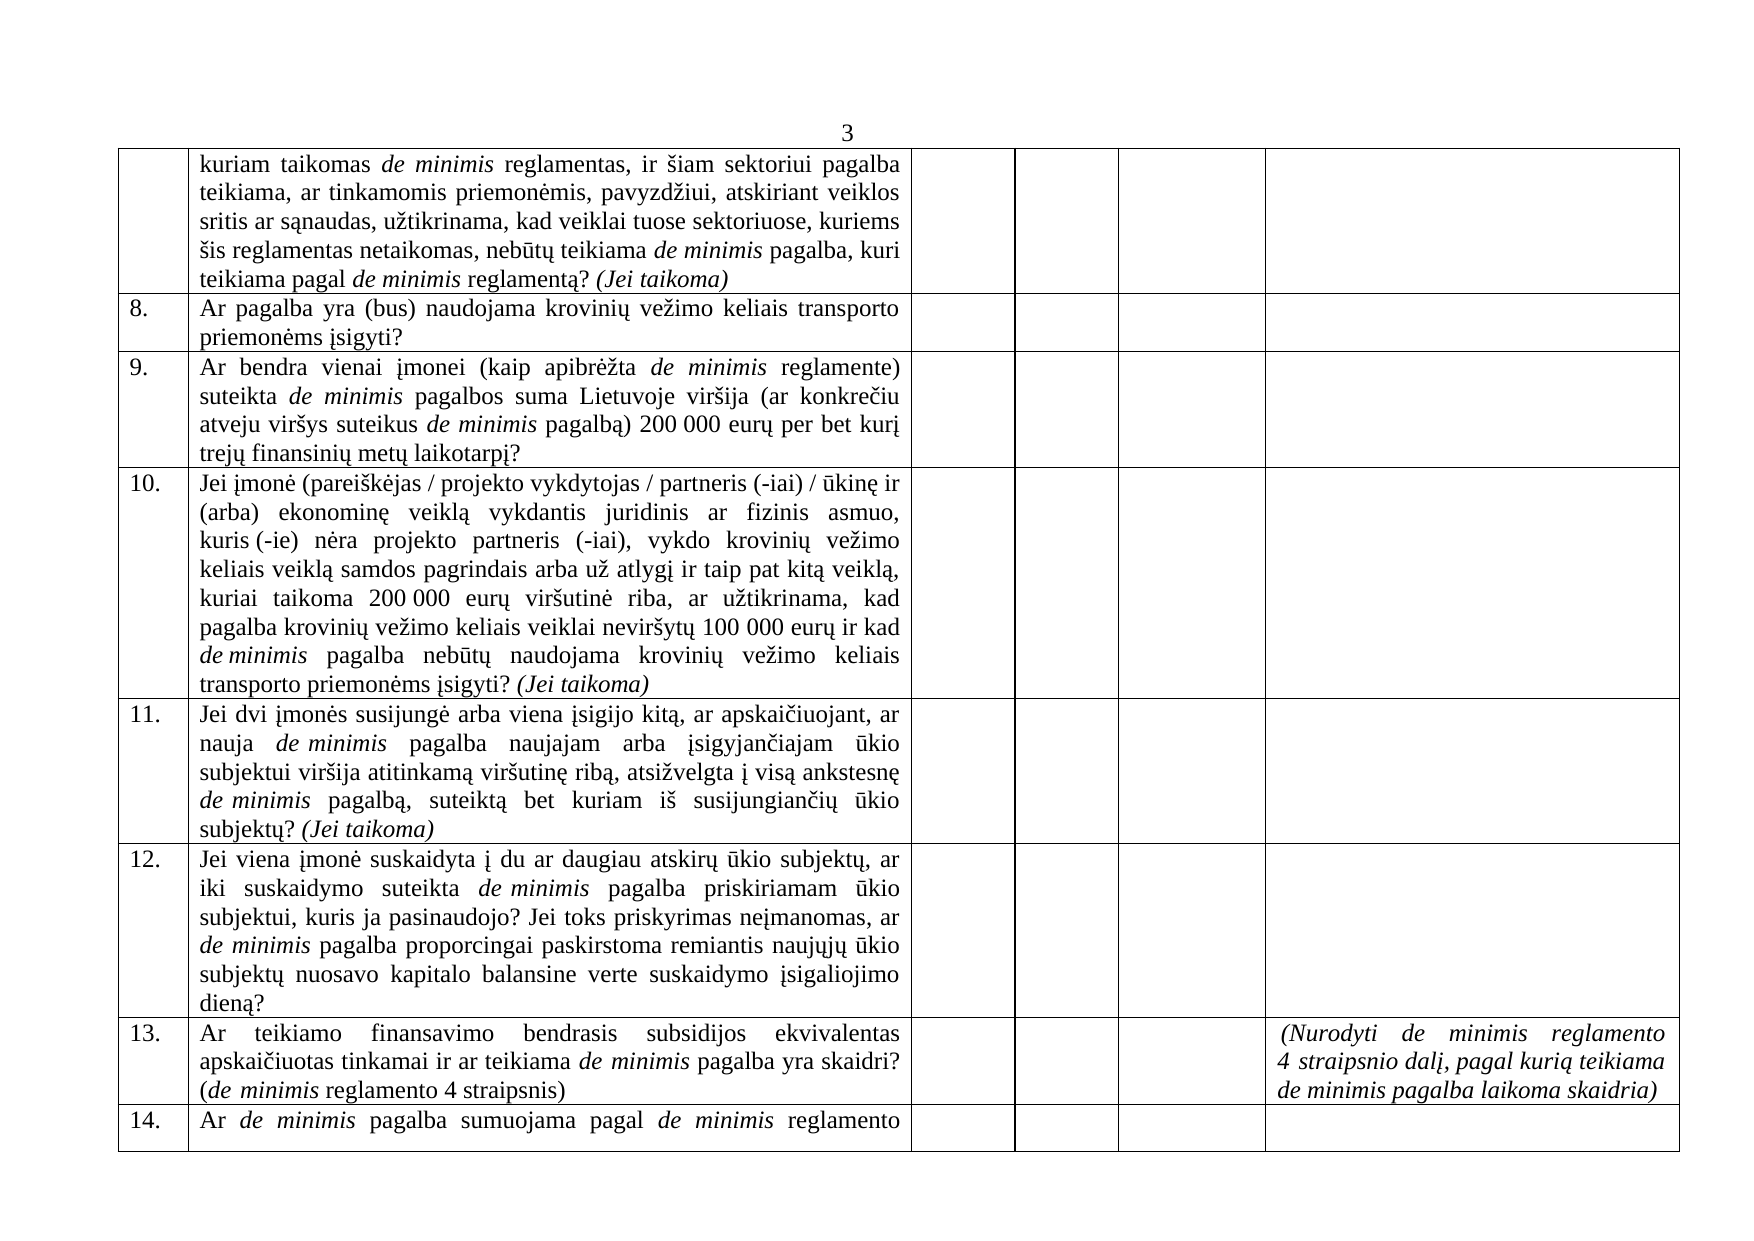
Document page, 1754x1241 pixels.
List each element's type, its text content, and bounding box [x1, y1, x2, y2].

table_cell [1016, 1105, 1118, 1151]
table_cell 8. [119, 294, 188, 351]
table_cell [1266, 699, 1679, 843]
table_cell [1119, 352, 1265, 467]
table_cell Ar de minimis pagalba sumuojama pagal de minimis reglamento [189, 1105, 911, 1151]
table_cell [1016, 844, 1118, 1017]
table_cell [912, 844, 1014, 1017]
table_cell 13. [119, 1018, 188, 1104]
table_cell [1016, 294, 1118, 351]
table_cell [1016, 352, 1118, 467]
table_cell Jei įmonė (pareiškėjas / projekto vykdytojas / partneris (-iai) / ūkinę ir (arba) ekonominę veiklą vykdantis juridinis ar fizinis asmuo, kuris (‑ie) nėra projekto partneris (-iai), vykdo krovinių vežimo keliais veiklą samdos pagrindais arba už atlygį ir taip pat kitą veiklą, kuriai taikoma 200 000 eurų viršutinė riba, ar užtikrinama, kad pagalba krovinių vežimo keliais veiklai neviršytų 100 000 eurų ir kad de minimis pagalba nebūtų naudojama krovinių vežimo keliais transporto priemonėms įsigyti? (Jei taikoma) [189, 468, 911, 698]
table_cell Ar bendra vienai įmonei (kaip apibrėžta de minimis reglamente) suteikta de minimis pagalbos suma Lietuvoje viršija (ar konkrečiu atveju viršys suteikus de minimis pagalbą) 200 000 eurų per bet kurį trejų finansinių metų laikotarpį? [189, 352, 911, 467]
table_cell [1016, 149, 1118, 292]
table_cell [912, 1105, 1014, 1151]
table_cell 11. [119, 699, 188, 843]
table_cell (Nurodyti de minimis reglamento 4 straipsnio dalį, pagal kurią teikiama de minimis pagalba laikoma skaidria) [1266, 1018, 1679, 1104]
table_cell [1119, 1105, 1265, 1151]
table_cell [1266, 294, 1679, 351]
table_cell [1016, 468, 1118, 698]
table_cell [1266, 468, 1679, 698]
table_cell [912, 352, 1014, 467]
table_cell [1266, 149, 1679, 292]
table_cell 9. [119, 352, 188, 467]
table_cell [1119, 294, 1265, 351]
table_cell 14. [119, 1105, 188, 1151]
table_cell [1119, 844, 1265, 1017]
table_cell [1266, 352, 1679, 467]
table_cell [912, 149, 1014, 292]
table_cell [1119, 149, 1265, 292]
table_cell 12. [119, 844, 188, 1017]
table_cell [1119, 699, 1265, 843]
table_cell [1119, 1018, 1265, 1104]
table_cell [1016, 1018, 1118, 1104]
table_cell [912, 1018, 1014, 1104]
table_cell Jei viena įmonė suskaidyta į du ar daugiau atskirų ūkio subjektų, ar iki suskaidymo suteikta de minimis pagalba priskiriamam ūkio subjektui, kuris ja pasinaudojo? Jei toks priskyrimas neįmanomas, ar de minimis pagalba proporcingai paskirstoma remiantis naujųjų ūkio subjektų nuosavo kapitalo balansine verte suskaidymo įsigaliojimo dieną? [189, 844, 911, 1017]
table_cell 10. [119, 468, 188, 698]
table_cell [1266, 844, 1679, 1017]
table_cell Ar pagalba yra (bus) naudojama krovinių vežimo keliais transporto priemonėms įsigyti? [189, 294, 911, 351]
table_cell Ar teikiamo finansavimo bendrasis subsidijos ekvivalentas apskaičiuotas tinkamai ir ar teikiama de minimis pagalba yra skaidri? (de minimis reglamento 4 straipsnis) [189, 1018, 911, 1104]
table_cell [912, 294, 1014, 351]
table_cell [1016, 699, 1118, 843]
table_cell [912, 699, 1014, 843]
table_cell [912, 468, 1014, 698]
table_cell [119, 149, 188, 292]
table_cell [1266, 1105, 1679, 1151]
table_cell kuriam taikomas de minimis reglamentas, ir šiam sektoriui pagalba teikiama, ar tinkamomis priemonėmis, pavyzdžiui, atskiriant veiklos sritis ar sąnaudas, užtikrinama, kad veiklai tuose sektoriuose, kuriems šis reglamentas netaikomas, nebūtų teikiama de minimis pagalba, kuri teikiama pagal de minimis reglamentą? (Jei taikoma) [189, 149, 911, 292]
table_cell [1119, 468, 1265, 698]
table_cell Jei dvi įmonės susijungė arba viena įsigijo kitą, ar apskaičiuojant, ar nauja de minimis pagalba naujajam arba įsigyjančiajam ūkio subjektui viršija atitinkamą viršutinę ribą, atsižvelgta į visą ankstesnę de minimis pagalbą, suteiktą bet kuriam iš susijungiančių ūkio subjektų? (Jei taikoma) [189, 699, 911, 843]
